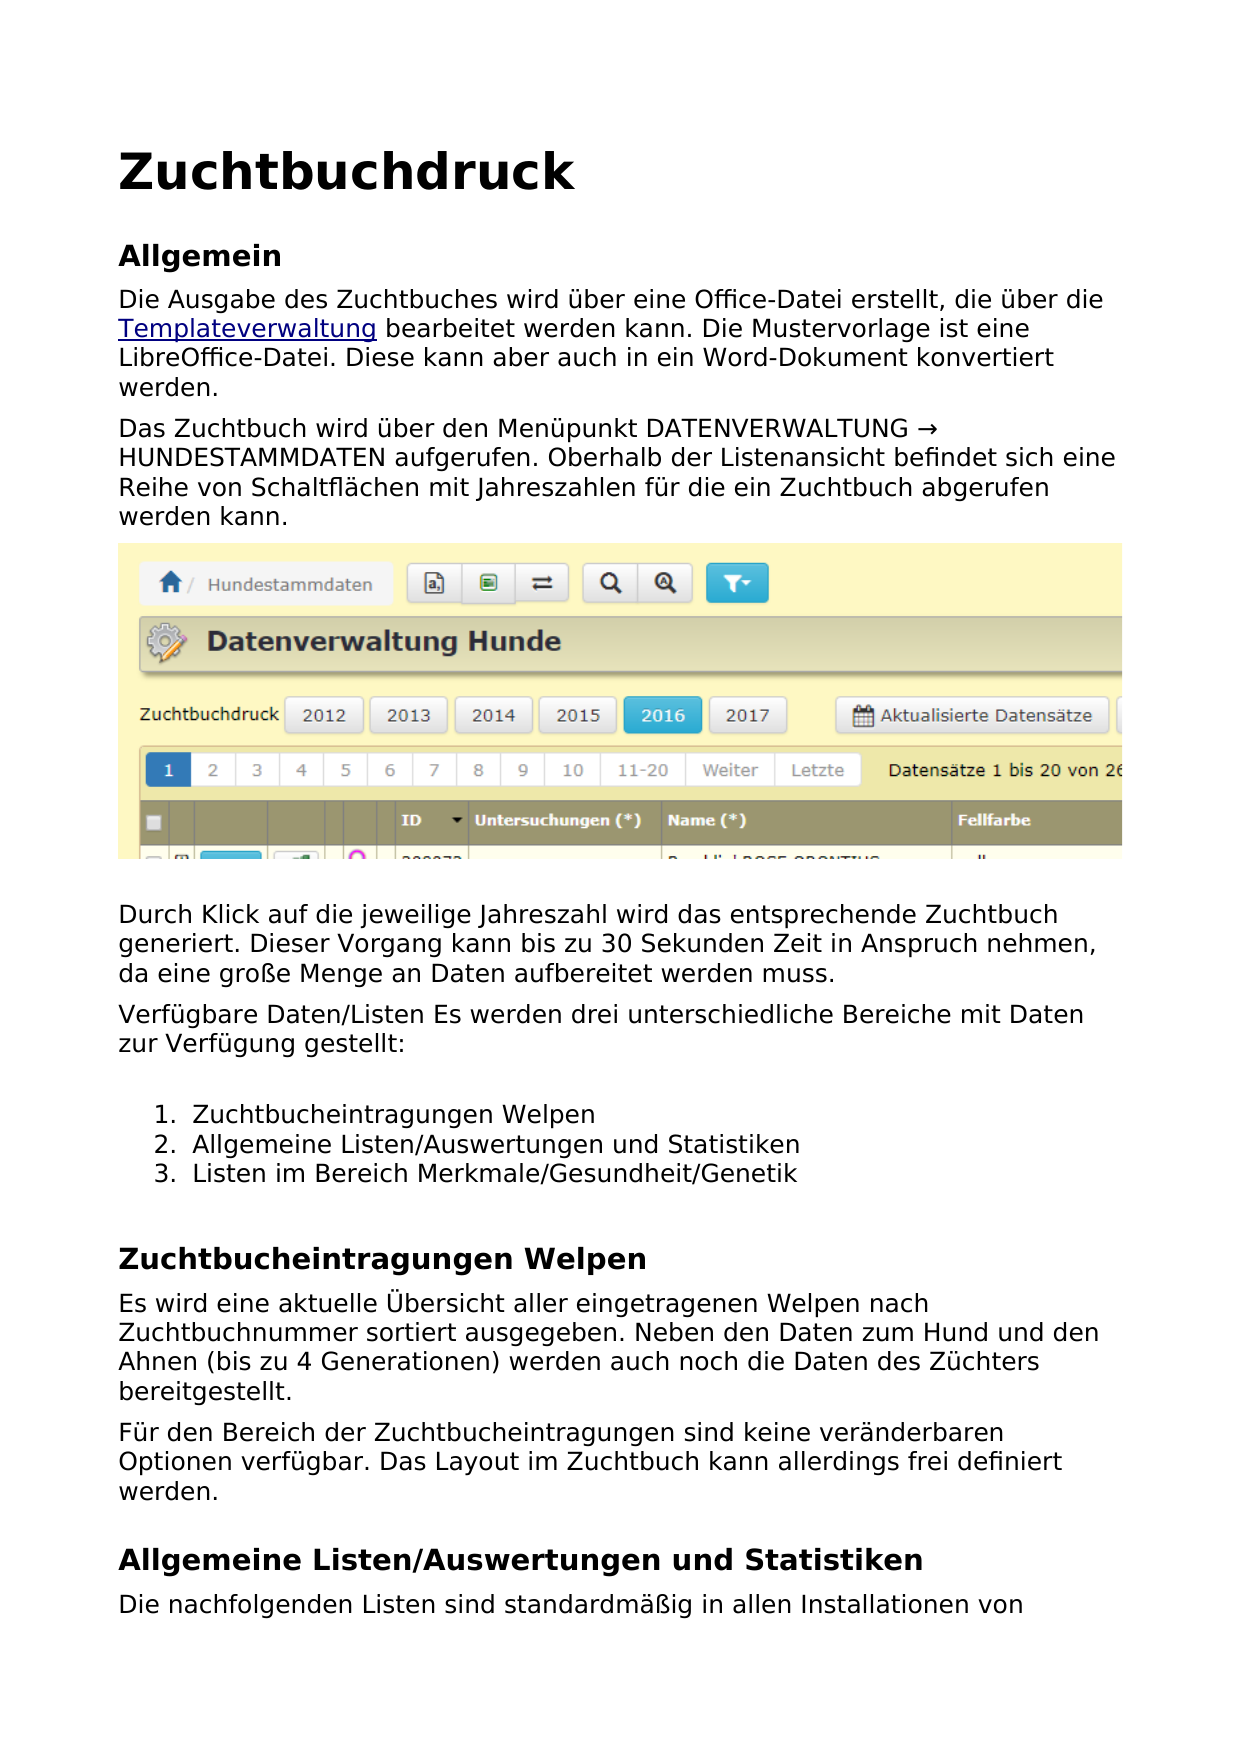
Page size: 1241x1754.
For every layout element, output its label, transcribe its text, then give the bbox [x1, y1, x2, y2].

subtitle Allgemein [118, 239, 1122, 273]
text Verfügbare Daten/Listen Es werden drei unterschiedliche Bereiche mit Daten zur Verfügung gestellt: [118, 1000, 1122, 1059]
text Durch Klick auf die jeweilige Jahreszahl wird das entsprechende Zuchtbuch generiert. Dieser Vorgang kann bis zu 30 Sekunden Zeit in Anspruch nehmen, da eine große Menge an Daten aufbereitet werden muss. [118, 900, 1122, 988]
subtitle Zuchtbucheintragungen Welpen [118, 1243, 1122, 1277]
text Die nachfolgenden Listen sind standardmäßig in allen Installationen von [118, 1590, 1122, 1619]
text Für den Bereich der Zuchtbucheintragungen sind keine veränderbaren Optionen verfügbar. Das Layout im Zuchtbuch kann allerdings frei definiert werden. [118, 1418, 1122, 1506]
list Listen im Bereich Merkmale/Gesundheit/Genetik [177, 1159, 1122, 1188]
picture [118, 543, 1123, 859]
text Die Ausgabe des Zuchtbuches wird über eine Office-Datei erstellt, die über die Templateverwaltung bearbeitet werden kann. Die Mustervorlage ist eine LibreOffice-Datei. Diese kann aber auch in ein Word-Dokument konvertiert werden. [118, 285, 1122, 402]
text Es wird eine aktuelle Übersicht aller eingetragenen Welpen nach Zuchtbuchnummer sortiert ausgegeben. Neben den Daten zum Hund und den Ahnen (bis zu 4 Generationen) werden auch noch die Daten des Züchters bereitgestellt. [118, 1289, 1122, 1406]
subtitle Allgemeine Listen/Auswertungen und Statistiken [118, 1543, 1122, 1577]
list Zuchtbucheintragungen Welpen [177, 1101, 1122, 1130]
list Allgemeine Listen/Auswertungen und Statistiken [177, 1130, 1122, 1159]
subtitle Zuchtbuchdruck [118, 143, 1122, 201]
text Das Zuchtbuch wird über den Menüpunkt DATENVERWALTUNG → HUNDESTAMMDATEN aufgerufen. Oberhalb der Listenansicht befindet sich eine Reihe von Schaltflächen mit Jahreszahlen für die ein Zuchtbuch abgerufen werden kann. [118, 414, 1122, 531]
